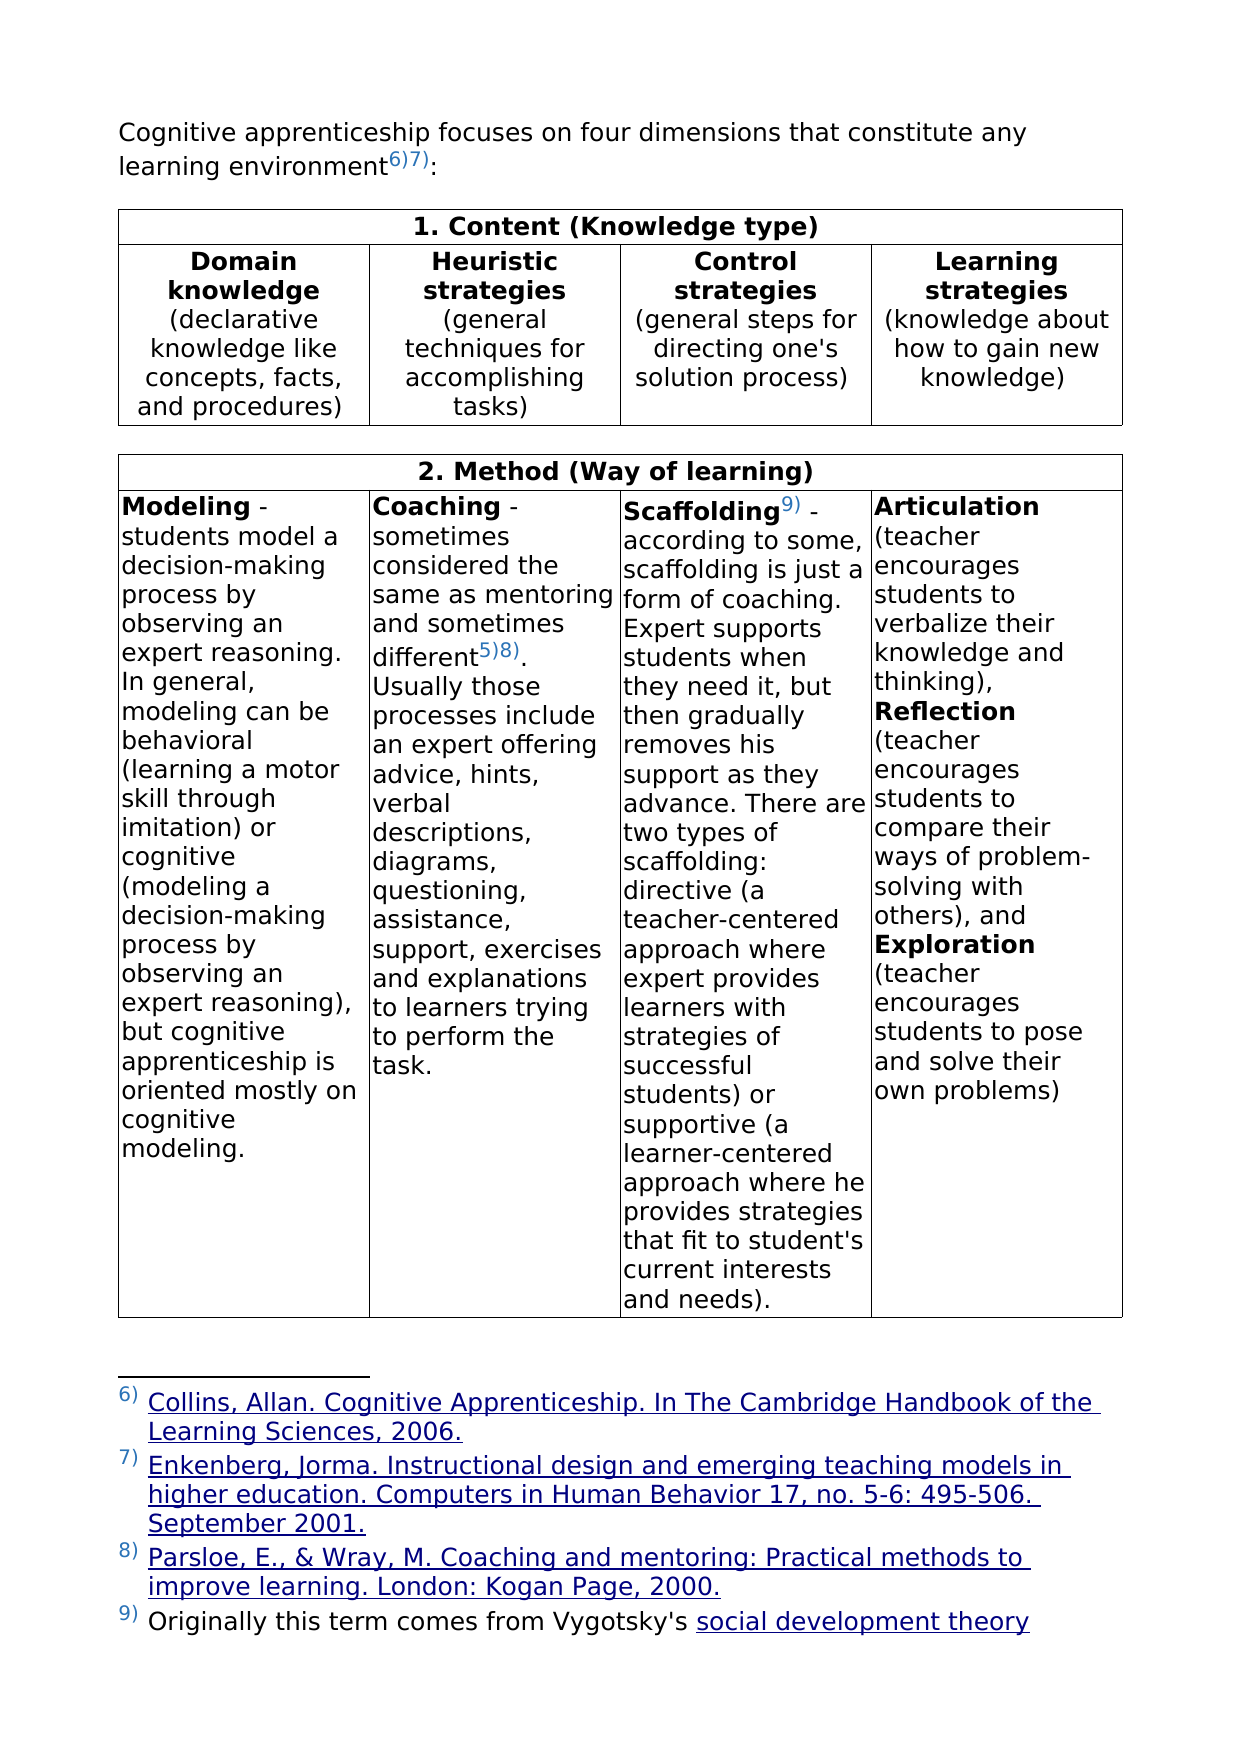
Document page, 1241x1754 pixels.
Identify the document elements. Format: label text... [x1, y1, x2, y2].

table_cell Control strategies (general steps for directing one's solution process) [621, 245, 871, 425]
table_header 1. Content (Knowledge type) [119, 210, 1122, 244]
table_cell Domain knowledge (declarative knowledge like concepts, facts, and procedures) [119, 245, 369, 425]
table_cell Heuristic strategies (general techniques for accomplishing tasks) [370, 245, 620, 425]
table_cell Articulation (teacher encourages students to verbalize their knowledge and thinking), Reflection (teacher encourages students to compare their ways of problem-solving with others), and Exploration (teacher encourages students to pose and solve their own problems) [872, 491, 1122, 1317]
text Cognitive apprenticeship focuses on four dimensions that constitute any learning environment: [118, 118, 1122, 181]
table_cell Learning strategies (knowledge about how to gain new knowledge) [872, 245, 1122, 425]
table_cell Scaffolding - according to some, scaffolding is just a form of coaching. Expert supports students when they need it, but then gradually removes his support as they advance. There are two types of scaffolding: directive (a teacher-centered approach where expert provides learners with strategies of successful students) or supportive (a learner-centered approach where he provides strategies that fit to student's current interests and needs). [621, 491, 871, 1317]
text Enkenberg, Jorma. Instructional design and emerging teaching models in higher education. Computers in Human Behavior 17, no. 5-6: 495-506. September 2001. [118, 1446, 1122, 1538]
table_cell Modeling - students model a decision-making process by observing an expert reasoning. In general, modeling can be behavioral (learning a motor skill through imitation) or cognitive (modeling a decision-making process by observing an expert reasoning), but cognitive apprenticeship is oriented mostly on cognitive modeling. [119, 491, 369, 1317]
table_cell Coaching - sometimes considered the same as mentoring and sometimes different5). Usually those processes include an expert offering advice, hints, verbal descriptions, diagrams, questioning, assistance, support, exercises and explanations to learners trying to perform the task. [370, 491, 620, 1317]
text Collins, Allan. Cognitive Apprenticeship. In The Cambridge Handbook of the Learning Sciences, 2006. [118, 1383, 1122, 1446]
table_header 2. Method (Way of learning) [119, 455, 1122, 489]
